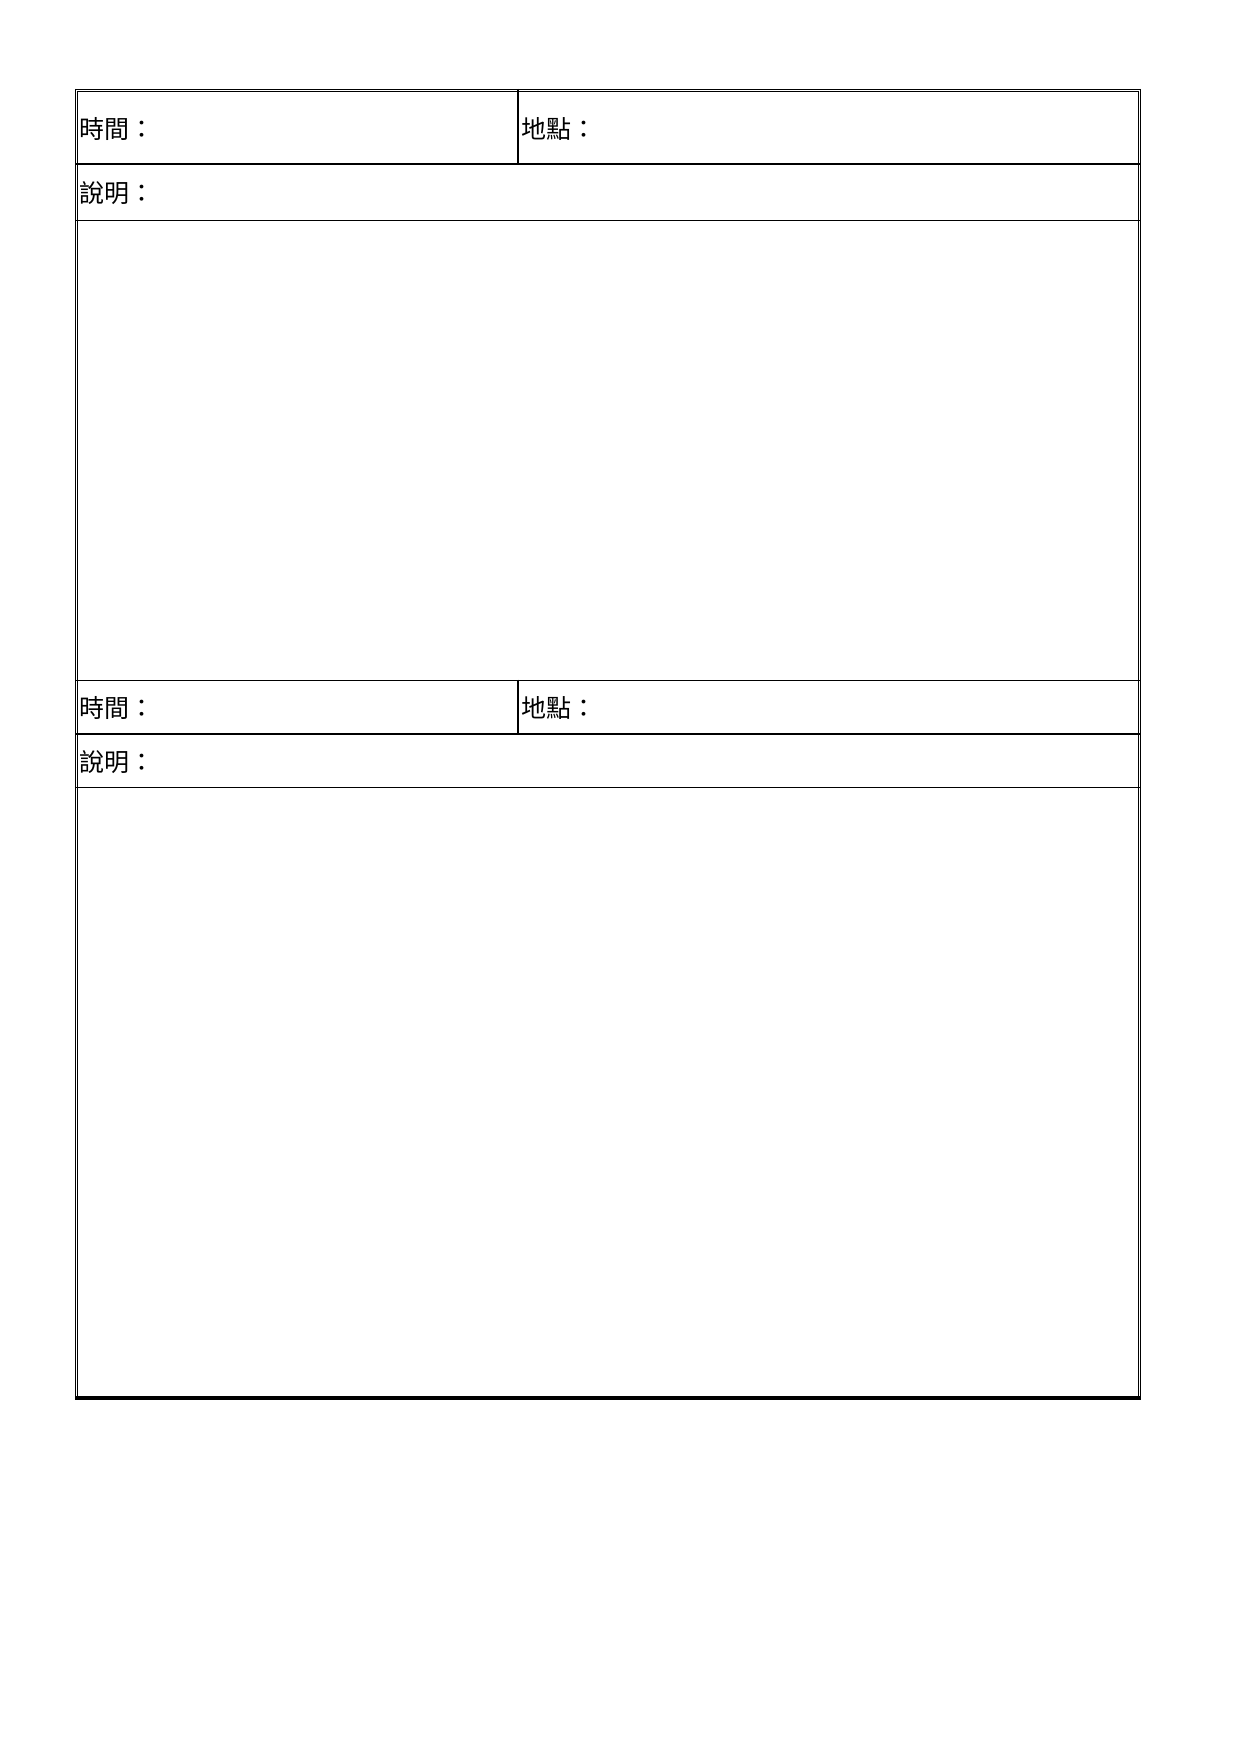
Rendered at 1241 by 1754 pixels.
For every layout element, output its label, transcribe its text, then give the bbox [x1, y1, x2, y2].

table_cell 時間： [78, 681, 517, 733]
table_cell [78, 221, 1138, 679]
table_cell 說明： [78, 165, 1138, 219]
table_header 地點： [519, 92, 1138, 163]
table_cell 地點： [519, 681, 1138, 733]
table_cell [78, 788, 1138, 1396]
table_cell 說明： [78, 735, 1138, 787]
table_header 時間： [78, 92, 517, 163]
